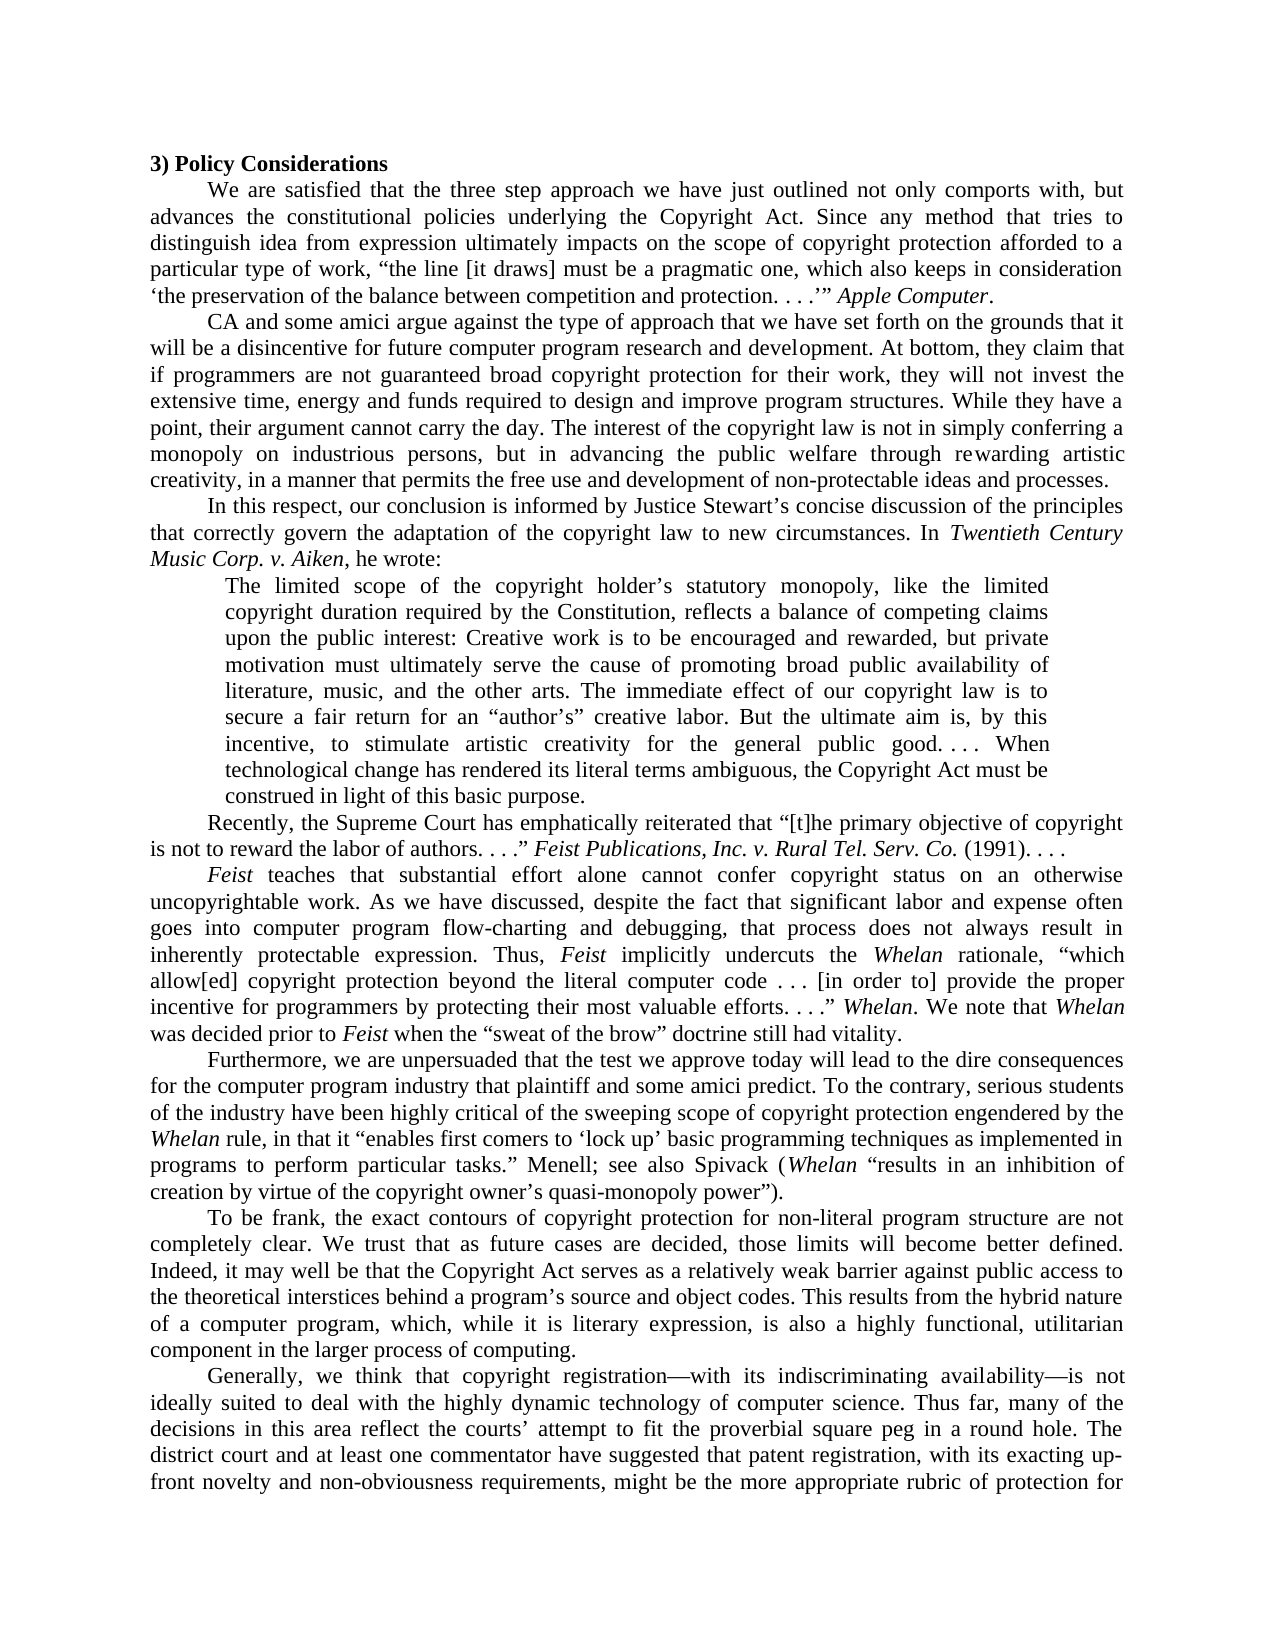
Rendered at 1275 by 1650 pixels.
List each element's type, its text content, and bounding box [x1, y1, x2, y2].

text 3) Policy Considerations [150, 150, 1125, 176]
text Generally, we think that copyright registration—with its indiscriminating avail­ability—is not ideally suited to deal with the highly dynamic technology of computer science. Thus far, many of the decisions in this area reflect the courts’ attempt to fit the proverbial square peg in a round hole. The district court and at least one commentator have suggested that patent registration, with its exacting up-front novelty and non-obviousness requirements, might be the more appropriate rubric of protection for [150, 1362, 1125, 1494]
text The limited scope of the copyright holder’s statutory monopoly, like the limited copyright duration required by the Constitution, reflects a balance of competing claims upon the public interest: Creative work is to be encouraged and rewarded, but private motivation must ultimately serve the cause of promoting broad public availability of literature, music, and the other arts. The immediate effect of our copyright law is to secure a fair return for an “author’s” creative labor. But the ultimate aim is, by this incentive, to stimulate artistic creativity for the general public good. . . . When technological change has rendered its literal terms ambiguous, the Copyright Act must be construed in light of this basic purpose. [225, 572, 1050, 809]
text Furthermore, we are unpersuaded that the test we approve today will lead to the dire consequences for the computer program industry that plaintiff and some amici predict. To the contrary, serious students of the industry have been highly critical of the sweeping scope of copyright protection engendered by the Whelan rule, in that it “enables first comers to ‘lock up’ basic programming techniques as implemented in programs to perform particular tasks.” Menell; see also Spivack (Whelan “results in an inhibition of creation by virtue of the copyright owner’s quasi-monopoly power”). [150, 1046, 1125, 1204]
text Feist teaches that substantial effort alone cannot confer copyright status on an otherwise uncopyrightable work. As we have discussed, despite the fact that significant labor and expense often goes into computer program flow-charting and debugging, that process does not always result in inherently protectable expression. Thus, Feist implicitly undercuts the Whelan rationale, “which allow[ed] copyright protection beyond the literal computer code . . . [in order to] provide the proper incentive for programmers by protecting their most valuable efforts. . . .” Whelan. We note that Whelan was decided prior to Feist when the “sweat of the brow” doctrine still had vitality. [150, 862, 1125, 1046]
text We are satisfied that the three step approach we have just outlined not only comports with, but advances the constitutional policies underlying the Copyright Act. Since any method that tries to distinguish idea from expression ultimately impacts on the scope of copyright protection afforded to a particular type of work, “the line [it draws] must be a pragmatic one, which also keeps in consideration ‘the preservation of the balance between competition and protection. . . .’” Apple Computer. [150, 176, 1125, 308]
text Recently, the Supreme Court has emphatically reiterated that “[t]he primary objective of copyright is not to reward the labor of authors. . . .” Feist Publications, Inc. v. Rural Tel. Serv. Co. (1991). . . . [150, 809, 1125, 862]
text To be frank, the exact contours of copyright protection for non-literal program structure are not completely clear. We trust that as future cases are decided, those limits will become better defined. Indeed, it may well be that the Copyright Act serves as a relatively weak barrier against public access to the theoretical interstices behind a program’s source and object codes. This results from the hybrid nature of a computer program, which, while it is literary expression, is also a highly functional, utilitarian component in the larger process of computing. [150, 1204, 1125, 1362]
text CA and some amici argue against the type of approach that we have set forth on the grounds that it will be a disincentive for future computer program research and devel­op­ment. At bottom, they claim that if programmers are not guaranteed broad copy­right protection for their work, they will not invest the extensive time, energy and funds required to design and improve program structures. While they have a point, their argu­ment cannot carry the day. The interest of the copyright law is not in simply conferring a monopoly on industrious persons, but in advancing the public welfare through re­ward­ing artistic creativity, in a manner that permits the free use and development of non-protectable ideas and processes. [150, 308, 1125, 493]
text In this respect, our conclusion is informed by Justice Stewart’s concise discussion of the principles that correctly govern the adaptation of the copyright law to new circumstances. In Twentieth Century Music Corp. v. Aiken, he wrote: [150, 493, 1125, 572]
